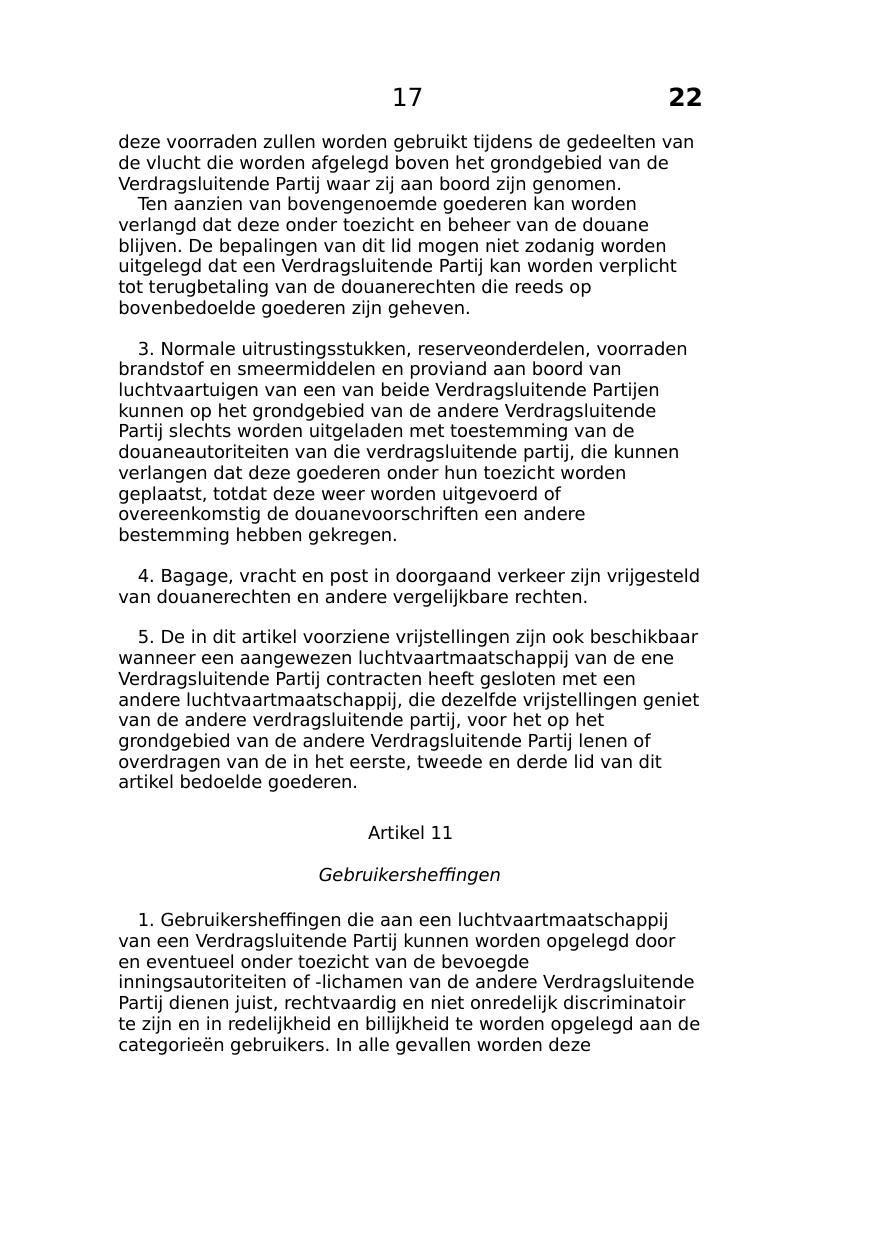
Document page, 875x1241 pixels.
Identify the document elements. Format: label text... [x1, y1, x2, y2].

text Ten aanzien van bovengenoemde goederen kan worden verlangd dat deze onder toezicht en beheer van de douane blijven. De bepalingen van dit lid mogen niet zodanig worden uitgelegd dat een Verdragsluitende Partij kan worden verplicht tot terugbetaling van de douanerechten die reeds op bovenbedoelde goederen zijn geheven. [118, 194, 703, 318]
text 4. Bagage, vracht en post in doorgaand verkeer zijn vrijgesteld van douanerechten en andere vergelijkbare rechten. [118, 566, 703, 607]
text deze voorraden zullen worden gebruikt tijdens de gedeelten van de vlucht die worden afgelegd boven het grondgebied van de Verdragsluitende Partij waar zij aan boord zijn genomen. [118, 132, 703, 194]
text 3. Normale uitrustingsstukken, reserveonderdelen, voorraden brandstof en smeermiddelen en proviand aan boord van luchtvaartuigen van een van beide Verdragsluitende Partijen kunnen op het grondgebied van de andere Verdragsluitende Partij slechts worden uitgeladen met toestemming van de douaneautoriteiten van die verdragsluitende partij, die kunnen verlangen dat deze goederen onder hun toezicht worden geplaatst, totdat deze weer worden uitgevoerd of overeenkomstig de douanevoorschriften een andere bestemming hebben gekregen. [118, 338, 703, 546]
text 1. Gebruikersheffingen die aan een luchtvaartmaatschappij van een Verdragsluitende Partij kunnen worden opgelegd door en eventueel onder toezicht van de bevoegde inningsautoriteiten of -lichamen van de andere Verdragsluitende Partij dienen juist, rechtvaardig en niet onredelijk discriminatoir te zijn en in redelijkheid en billijkheid te worden opgelegd aan de categorieën gebruikers. In alle gevallen worden deze [118, 910, 703, 1055]
subtitle Artikel 11 Gebruikersheffingen [118, 823, 703, 885]
text 5. De in dit artikel voorziene vrijstellingen zijn ook beschikbaar wanneer een aangewezen luchtvaartmaatschappij van de ene Verdragsluitende Partij contracten heeft gesloten met een andere luchtvaartmaatschappij, die dezelfde vrijstellingen geniet van de andere verdragsluitende partij, voor het op het grondgebied van de andere Verdragsluitende Partij lenen of overdragen van de in het eerste, tweede en derde lid van dit artikel bedoelde goederen. [118, 627, 703, 793]
